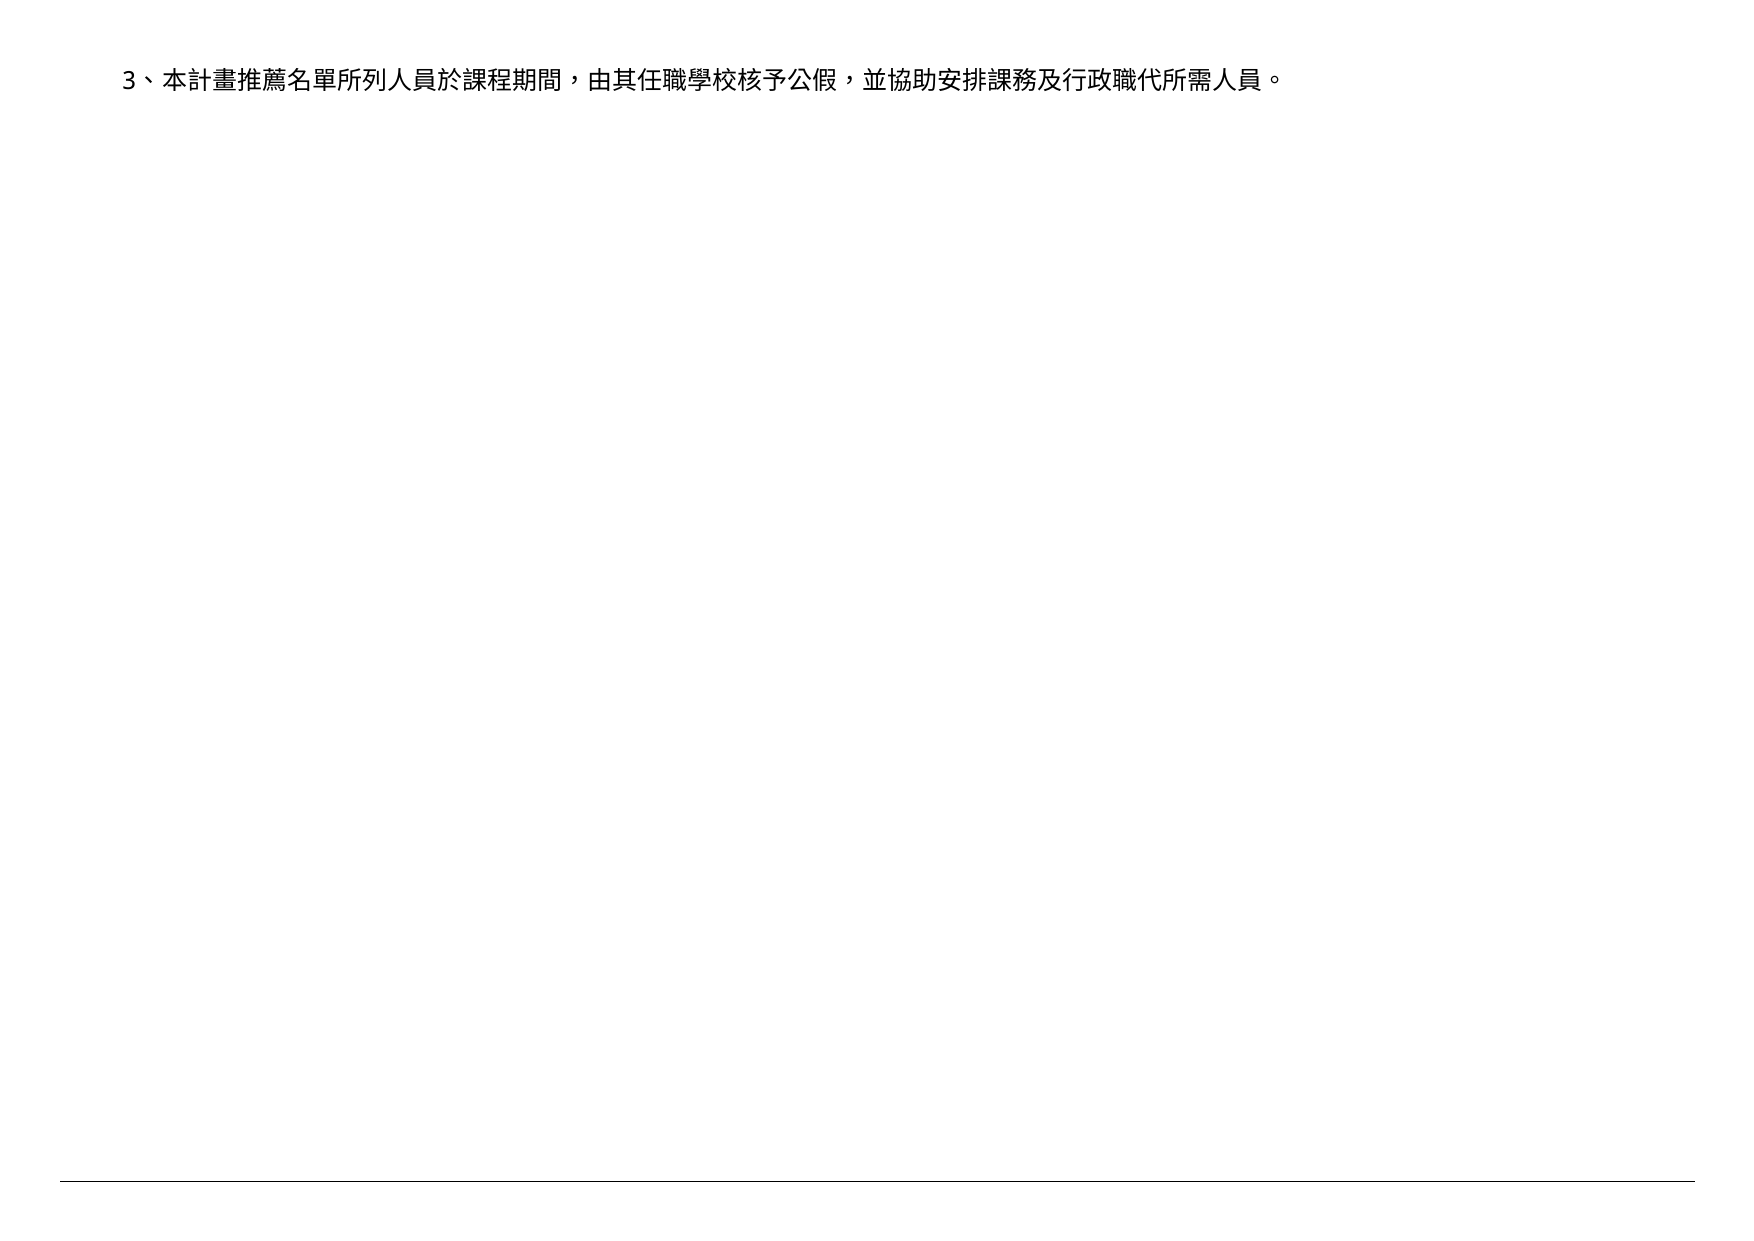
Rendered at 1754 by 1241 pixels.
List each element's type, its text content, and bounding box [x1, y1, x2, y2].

list 本計畫推薦名單所列人員於課程期間，由其任職學校核予公假，並協助安排課務及行政職代所需人員。 [121, 59, 1695, 97]
